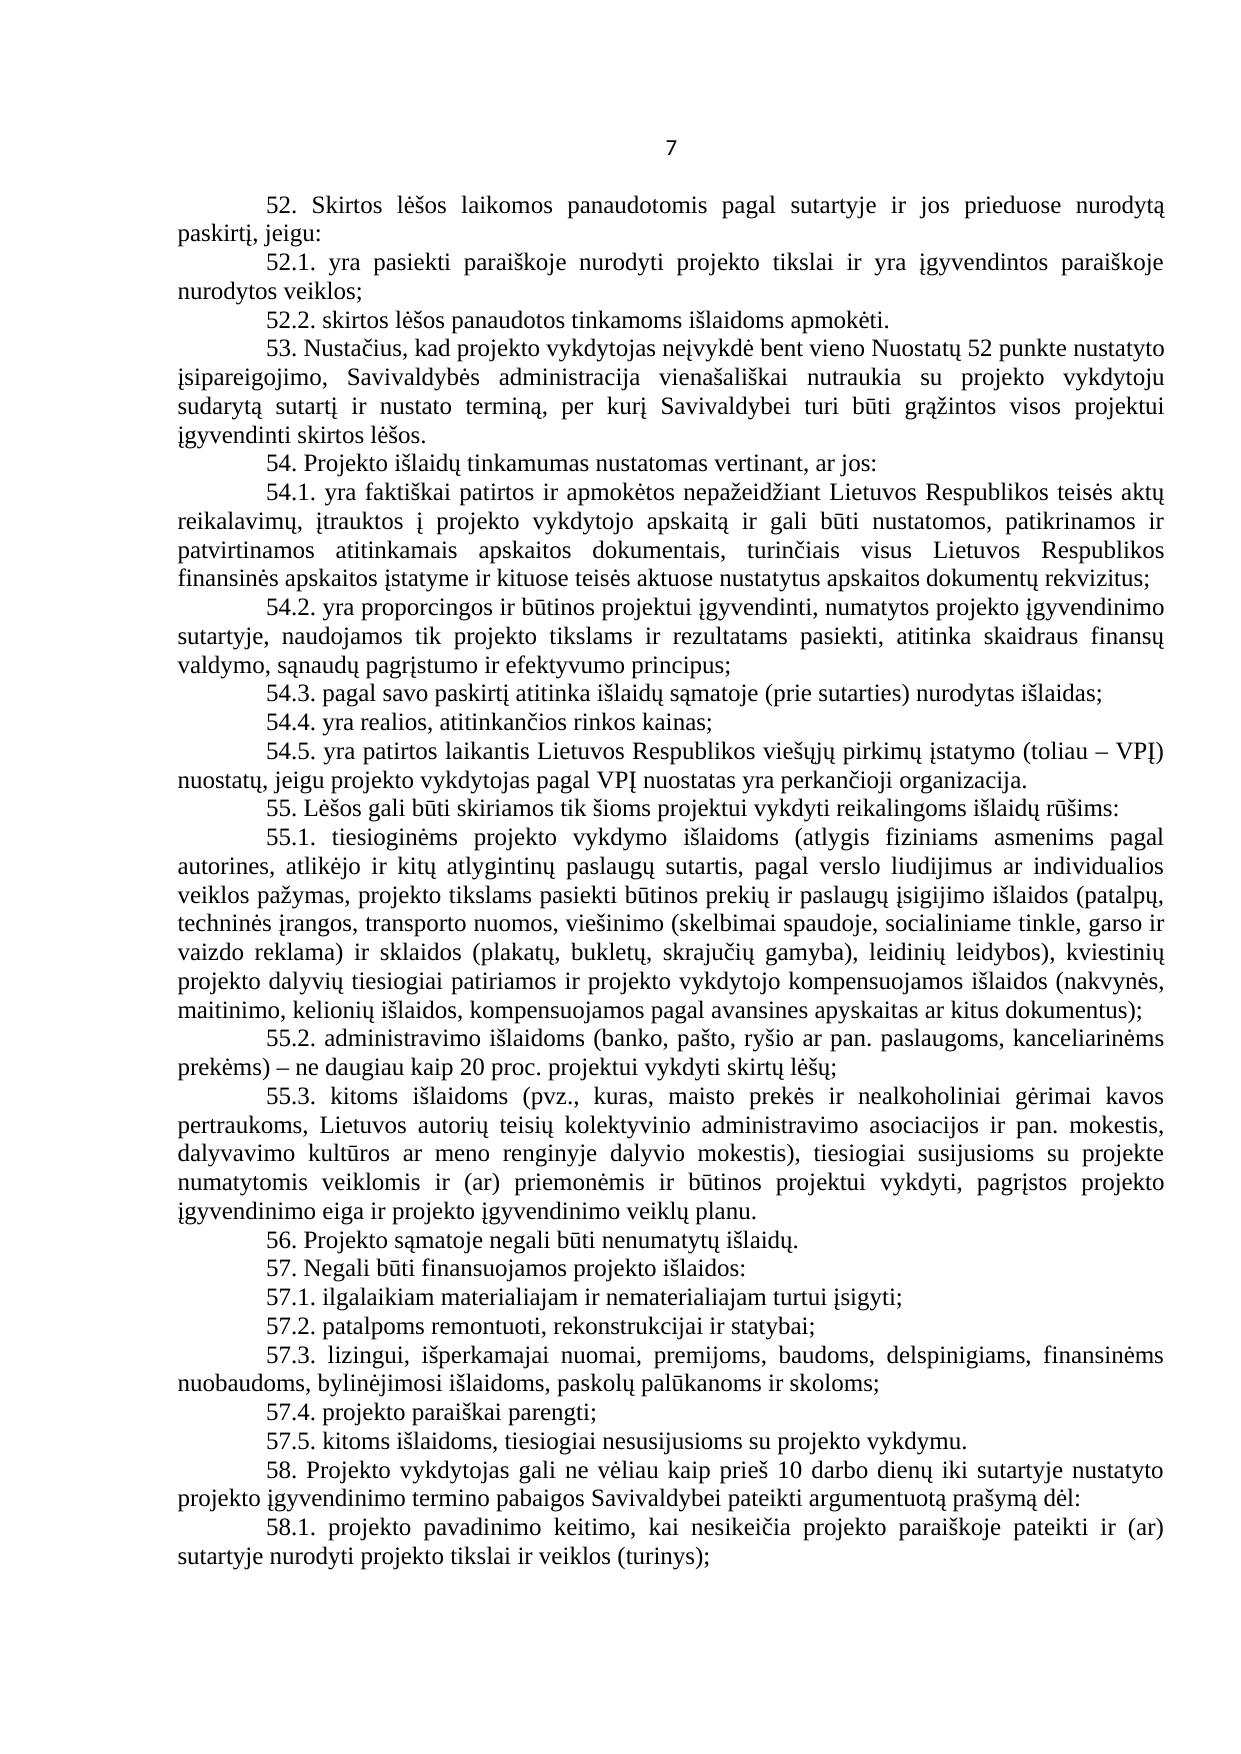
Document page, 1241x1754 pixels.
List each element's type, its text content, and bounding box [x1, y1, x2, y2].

text 52.1. yra pasiekti paraiškoje nurodyti projekto tikslai ir yra įgyvendintos paraiškoje nurodytos veiklos; [177, 247, 1165, 305]
text 55.3. kitoms išlaidoms (pvz., kuras, maisto prekės ir nealkoholiniai gėrimai kavos pertraukoms, Lietuvos autorių teisių kolektyvinio administravimo asociacijos ir pan. mokestis, dalyvavimo kultūros ar meno renginyje dalyvio mokestis), tiesiogiai susijusioms su projekte numatytomis veiklomis ir (ar) priemonėmis ir būtinos projektui vykdyti, pagrįstos projekto įgyvendinimo eiga ir projekto įgyvendinimo veiklų planu. [177, 1081, 1165, 1225]
text 57.3. lizingui, išperkamajai nuomai, premijoms, baudoms, delspinigiams, finansinėms nuobaudoms, bylinėjimosi išlaidoms, paskolų palūkanoms ir skoloms; [177, 1340, 1165, 1397]
text 57.4. projekto paraiškai parengti; [266, 1397, 1165, 1426]
text 53. Nustačius, kad projekto vykdytojas neįvykdė bent vieno Nuostatų 52 punkte nustatyto įsipareigojimo, Savivaldybės administracija vienašališkai nutraukia su projekto vykdytoju sudarytą sutartį ir nustato terminą, per kurį Savivaldybei turi būti grąžintos visos projektui įgyvendinti skirtos lėšos. [177, 333, 1165, 448]
text 54.3. pagal savo paskirtį atitinka išlaidų sąmatoje (prie sutarties) nurodytas išlaidas; [266, 678, 1165, 707]
text 54.1. yra faktiškai patirtos ir apmokėtos nepažeidžiant Lietuvos Respublikos teisės aktų reikalavimų, įtrauktos į projekto vykdytojo apskaitą ir gali būti nustatomos, patikrinamos ir patvirtinamos atitinkamais apskaitos dokumentais, turinčiais visus Lietuvos Respublikos finansinės apskaitos įstatyme ir kituose teisės aktuose nustatytus apskaitos dokumentų rekvizitus; [177, 477, 1165, 592]
text 58. Projekto vykdytojas gali ne vėliau kaip prieš 10 darbo dienų iki sutartyje nustatyto projekto įgyvendinimo termino pabaigos Savivaldybei pateikti argumentuotą prašymą dėl: [177, 1455, 1165, 1512]
text 54. Projekto išlaidų tinkamumas nustatomas vertinant, ar jos: [266, 448, 1165, 477]
text 57.1. ilgalaikiam materialiajam ir nematerialiajam turtui įsigyti; [266, 1282, 1165, 1311]
text 54.5. yra patirtos laikantis Lietuvos Respublikos viešųjų pirkimų įstatymo (toliau – VPĮ) nuostatų, jeigu projekto vykdytojas pagal VPĮ nuostatas yra perkančioji organizacija. [177, 736, 1165, 793]
text 55.2. administravimo išlaidoms (banko, pašto, ryšio ar pan. paslaugoms, kanceliarinėms prekėms) – ne daugiau kaip 20 proc. projektui vykdyti skirtų lėšų; [177, 1023, 1165, 1081]
text 55.1. tiesioginėms projekto vykdymo išlaidoms (atlygis fiziniams asmenims pagal autorines, atlikėjo ir kitų atlygintinų paslaugų sutartis, pagal verslo liudijimus ar individualios veiklos pažymas, projekto tikslams pasiekti būtinos prekių ir paslaugų įsigijimo išlaidos (patalpų, techninės įrangos, transporto nuomos, viešinimo (skelbimai spaudoje, socialiniame tinkle, garso ir vaizdo reklama) ir sklaidos (plakatų, bukletų, skrajučių gamyba), leidinių leidybos), kviestinių projekto dalyvių tiesiogiai patiriamos ir projekto vykdytojo kompensuojamos išlaidos (nakvynės, maitinimo, kelionių išlaidos, kompensuojamos pagal avansines apyskaitas ar kitus dokumentus); [177, 822, 1165, 1023]
text 54.4. yra realios, atitinkančios rinkos kainas; [266, 707, 1165, 736]
text 57.2. patalpoms remontuoti, rekonstrukcijai ir statybai; [266, 1311, 1165, 1340]
text 55. Lėšos gali būti skiriamos tik šioms projektui vykdyti reikalingoms išlaidų rūšims: [266, 793, 1165, 822]
text 58.1. projekto pavadinimo keitimo, kai nesikeičia projekto paraiškoje pateikti ir (ar) sutartyje nurodyti projekto tikslai ir veiklos (turinys); [177, 1512, 1165, 1570]
text 57.5. kitoms išlaidoms, tiesiogiai nesusijusioms su projekto vykdymu. [266, 1426, 1165, 1455]
text 57. Negali būti finansuojamos projekto išlaidos: [266, 1253, 1165, 1282]
text 52.2. skirtos lėšos panaudotos tinkamoms išlaidoms apmokėti. [266, 305, 1165, 333]
text 54.2. yra proporcingos ir būtinos projektui įgyvendinti, numatytos projekto įgyvendinimo sutartyje, naudojamos tik projekto tikslams ir rezultatams pasiekti, atitinka skaidraus finansų valdymo, sąnaudų pagrįstumo ir efektyvumo principus; [177, 592, 1165, 678]
text 56. Projekto sąmatoje negali būti nenumatytų išlaidų. [266, 1225, 1165, 1253]
text 52. Skirtos lėšos laikomos panaudotomis pagal sutartyje ir jos prieduose nurodytą paskirtį, jeigu: [177, 190, 1165, 247]
